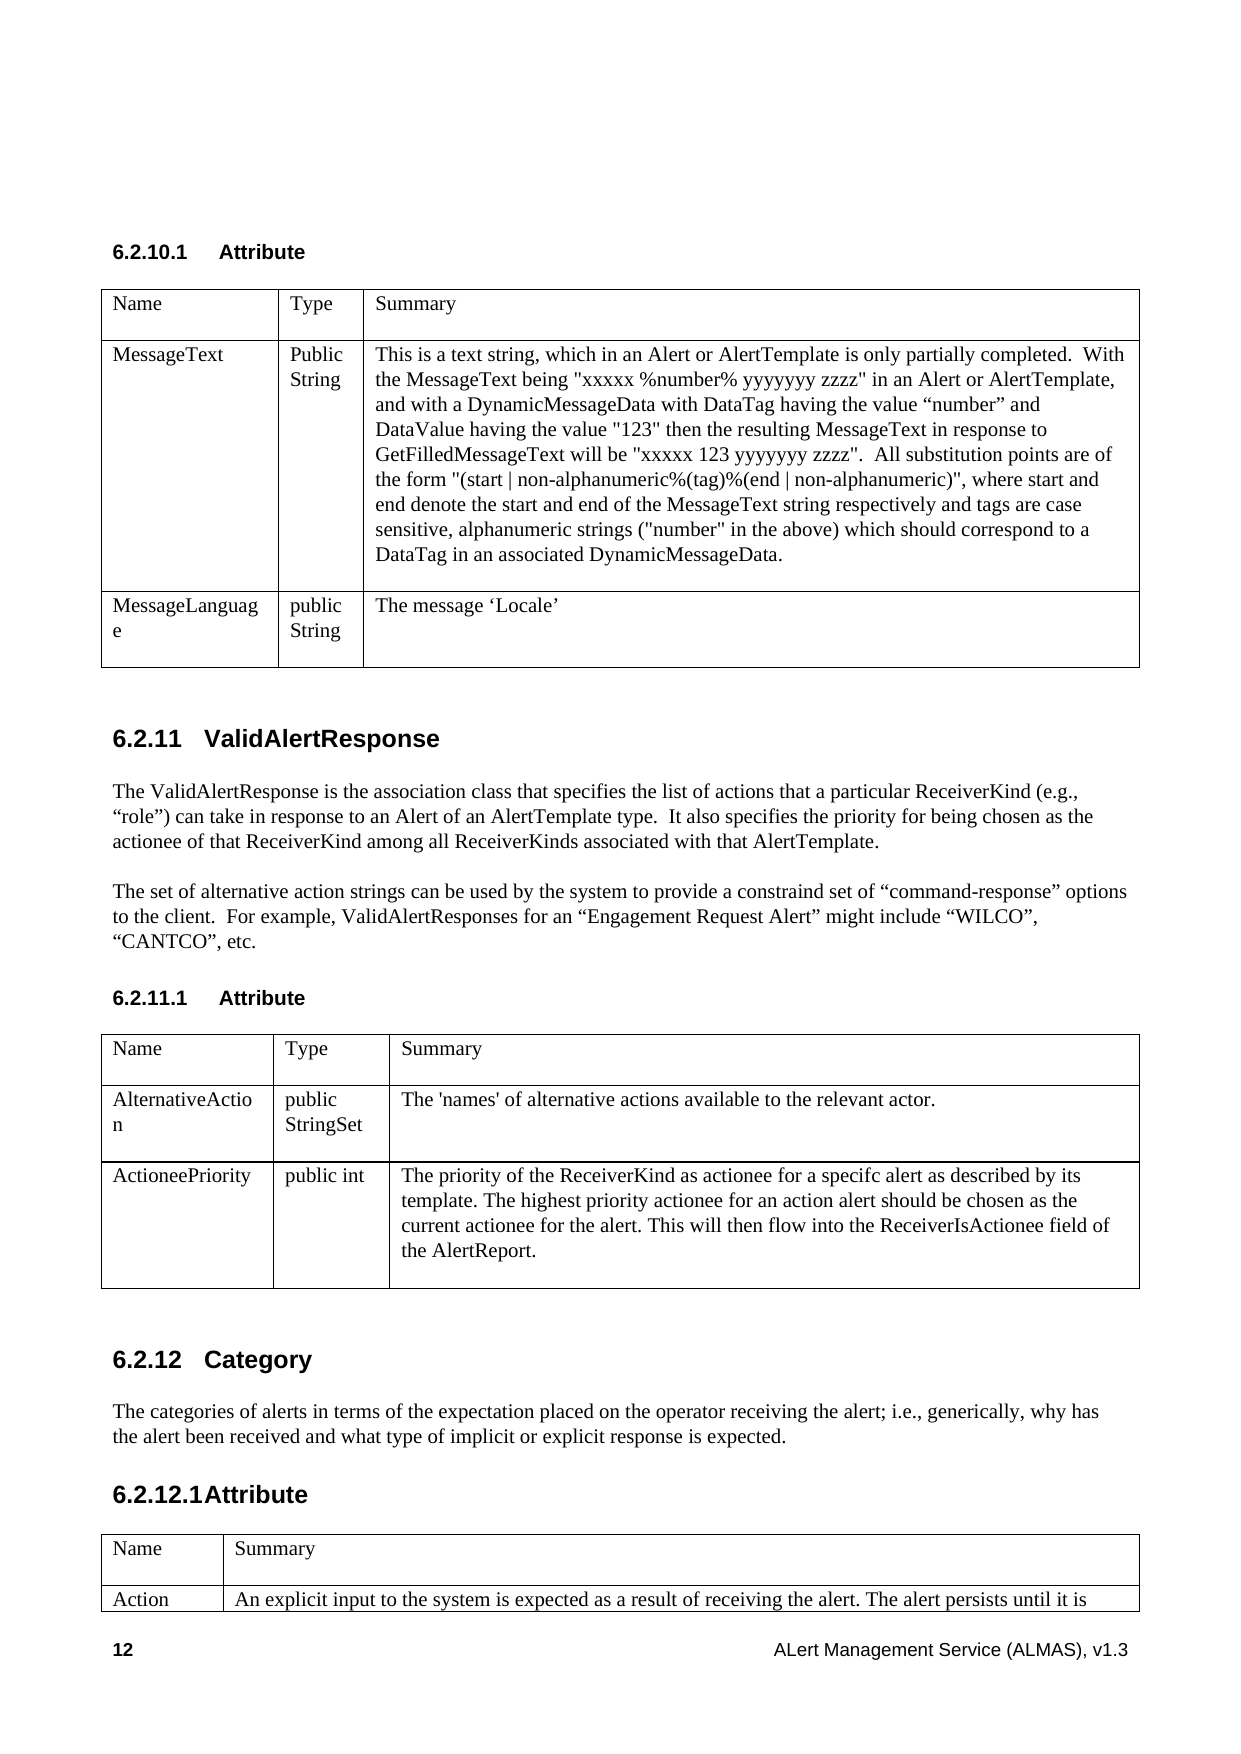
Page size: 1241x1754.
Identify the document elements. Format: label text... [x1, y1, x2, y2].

table_cell The priority of the ReceiverKind as actionee for a specifc alert as described by its template. The highest priority actionee for an action alert should be chosen as the current actionee for the alert. This will then flow into the ReceiverIsActionee field of the AlertReport. [390, 1163, 1139, 1287]
table_cell ActioneePriority [102, 1163, 273, 1287]
table_cell MessageText [102, 341, 278, 591]
table_header Summary [224, 1535, 1139, 1584]
table_header Type [274, 1035, 389, 1085]
subtitle Attribute [112, 239, 1128, 264]
table_header Type [279, 290, 363, 340]
table_cell The 'names' of alternative actions available to the relevant actor. [390, 1086, 1139, 1161]
text The categories of alerts in terms of the expectation placed on the operator receiving the alert; i.e., generically, why has the alert been received and what type of implicit or explicit response is expected. [112, 1398, 1128, 1448]
table_cell public StringSet [274, 1086, 389, 1161]
subtitle ValidAlertResponse [112, 724, 1128, 753]
table_cell MessageLanguage [102, 592, 278, 667]
table_header Summary [390, 1035, 1139, 1085]
text The ValidAlertResponse is the association class that specifies the list of actions that a particular ReceiverKind (e.g., “role”) can take in response to an Alert of an AlertTemplate type. It also specifies the priority for being chosen as the actionee of that ReceiverKind among all ReceiverKinds associated with that AlertTemplate. [112, 778, 1128, 853]
table_header Summary [364, 290, 1139, 340]
table_header Name [102, 1035, 273, 1085]
table_header Name [102, 1535, 223, 1584]
subtitle Category [112, 1345, 1128, 1373]
table_cell The message ‘Locale’ [364, 592, 1139, 667]
text The set of alternative action strings can be used by the system to provide a constraind set of “command-response” options to the client. For example, ValidAlertResponses for an “Engagement Request Alert” might include “WILCO”, “CANTCO”, etc. [112, 878, 1128, 953]
table_header Name [102, 290, 278, 340]
table_cell public int [274, 1163, 389, 1287]
table_cell This is a text string, which in an Alert or AlertTemplate is only partially completed. With the MessageText being "xxxxx %number% yyyyyyy zzzz" in an Alert or AlertTemplate, and with a DynamicMessageData with DataTag having the value “number” and DataValue having the value "123" then the resulting MessageText in response to GetFilledMessageText will be "xxxxx 123 yyyyyyy zzzz". All substitution points are of the form "(start | non-alphanumeric%(tag)%(end | non-alphanumeric)", where start and end denote the start and end of the MessageText string respectively and tags are case sensitive, alphanumeric strings ("number" in the above) which should correspond to a DataTag in an associated DynamicMessageData. [364, 341, 1139, 591]
table_cell public String [279, 592, 363, 667]
table_cell An explicit input to the system is expected as a result of receiving the alert. The alert persists until it is [224, 1586, 1139, 1611]
table_cell Public String [279, 341, 363, 591]
table_cell Action [102, 1586, 223, 1611]
subtitle Attribute [112, 1480, 1128, 1508]
table_cell AlternativeAction [102, 1086, 273, 1161]
subtitle Attribute [112, 984, 1128, 1009]
